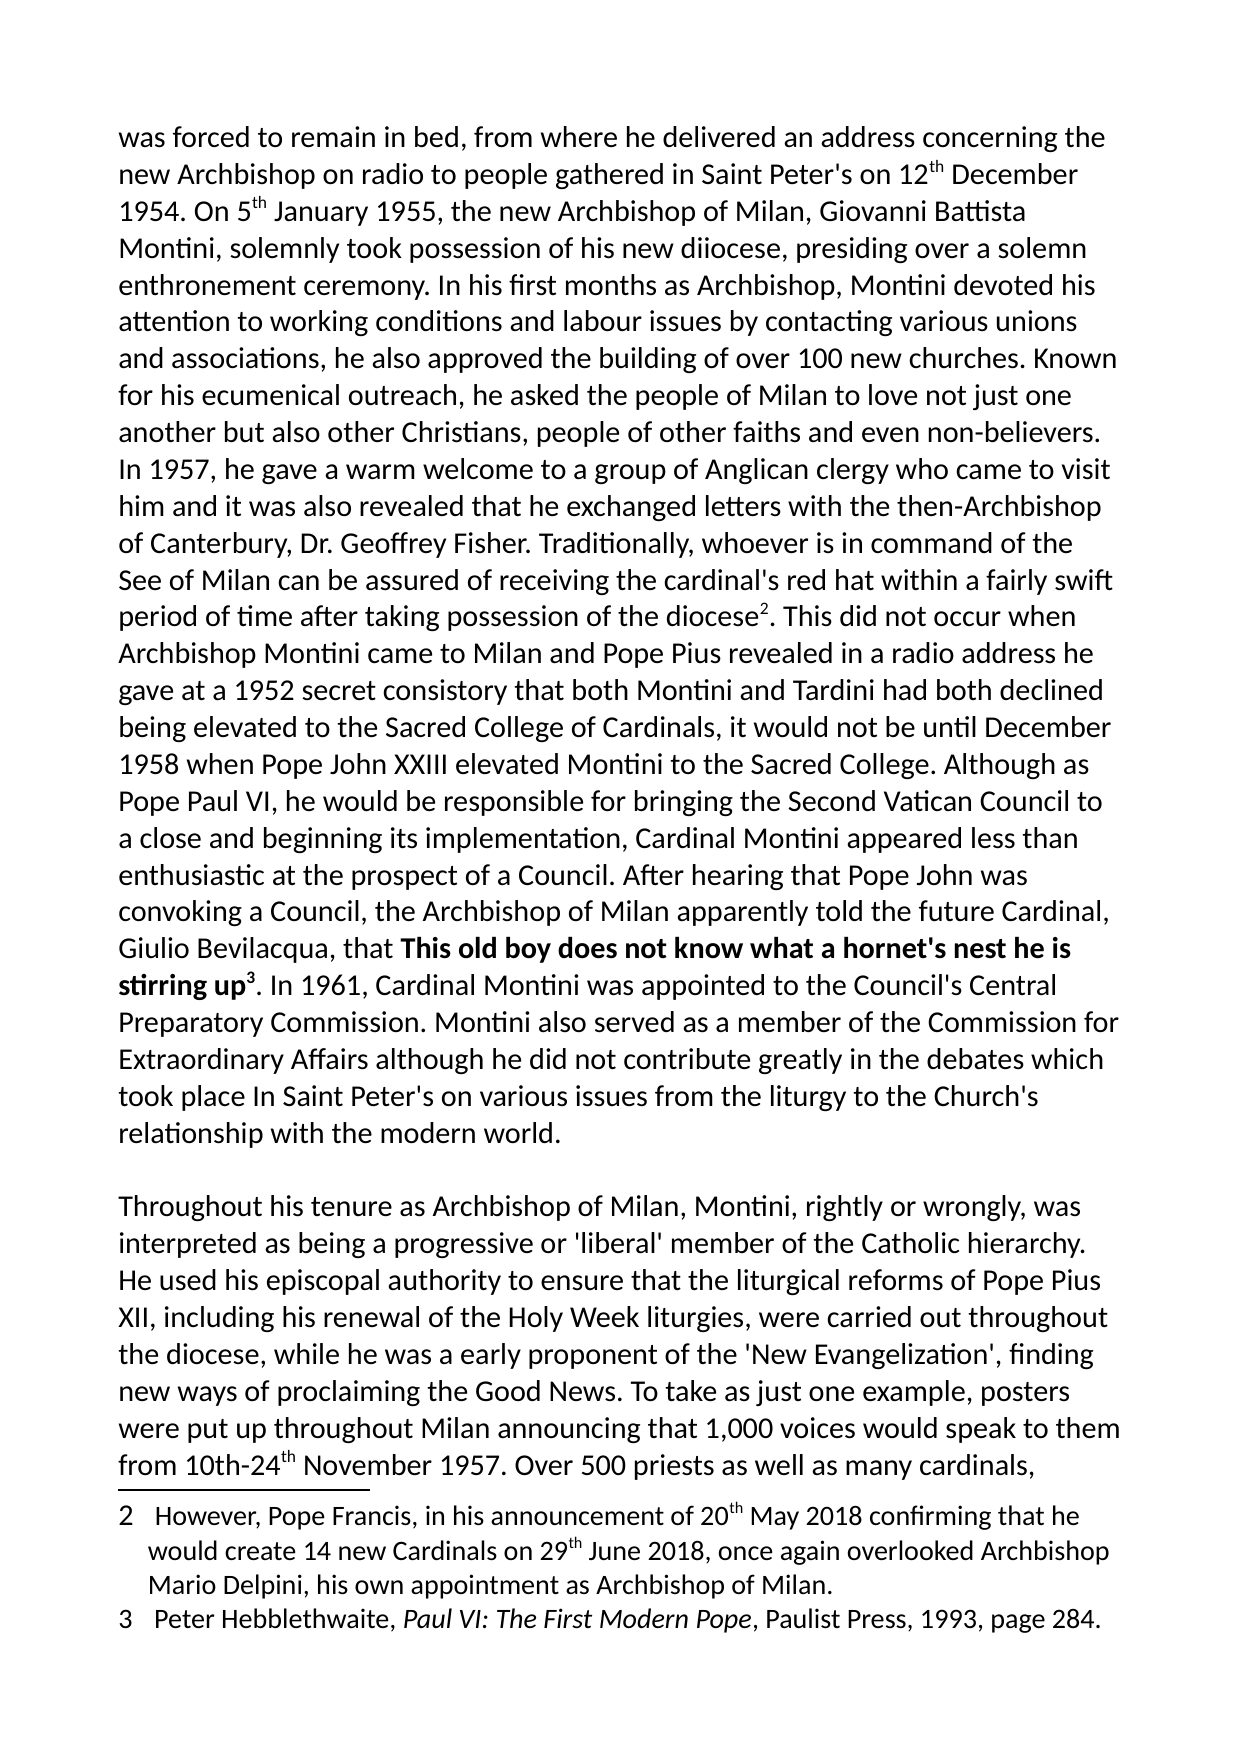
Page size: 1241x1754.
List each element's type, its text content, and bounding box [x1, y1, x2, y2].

text However, Pope Francis, in his announcement of 20th May 2018 confirming that he would create 14 new Cardinals on 29th June 2018, once again overlooked Archbishop Mario Delpini, his own appointment as Archbishop of Milan. [118, 1496, 1122, 1601]
text was forced to remain in bed, from where he delivered an address concerning the new Archbishop on radio to people gathered in Saint Peter's on 12th December 1954. On 5th January 1955, the new Archbishop of Milan, Giovanni Battista Montini, solemnly took possession of his new diiocese, presiding over a solemn enthronement ceremony. In his first months as Archbishop, Montini devoted his attention to working conditions and labour issues by contacting various unions and associations, he also approved the building of over 100 new churches. Known for his ecumenical outreach, he asked the people of Milan to love not just one another but also other Christians, people of other faiths and even non-believers. In 1957, he gave a warm welcome to a group of Anglican clergy who came to visit him and it was also revealed that he exchanged letters with the then-Archbishop of Canterbury, Dr. Geoffrey Fisher. Traditionally, whoever is in command of the See of Milan can be assured of receiving the cardinal's red hat within a fairly swift period of time after taking possession of the diocese. This did not occur when Archbishop Montini came to Milan and Pope Pius revealed in a radio address he gave at a 1952 secret consistory that both Montini and Tardini had both declined being elevated to the Sacred College of Cardinals, it would not be until December 1958 when Pope John XXIII elevated Montini to the Sacred College. Although as Pope Paul VI, he would be responsible for bringing the Second Vatican Council to a close and beginning its implementation, Cardinal Montini appeared less than enthusiastic at the prospect of a Council. After hearing that Pope John was convoking a Council, the Archbishop of Milan apparently told the future Cardinal, Giulio Bevilacqua, that This old boy does not know what a hornet's nest he is stirring up. In 1961, Cardinal Montini was appointed to the Council's Central Preparatory Commission. Montini also served as a member of the Commission for Extraordinary Affairs although he did not contribute greatly in the debates which took place In Saint Peter's on various issues from the liturgy to the Church's relationship with the modern world. [118, 118, 1122, 1151]
text Peter Hebblethwaite, Paul VI: The First Modern Pope, Paulist Press, 1993, page 284. [118, 1601, 1122, 1636]
text Throughout his tenure as Archbishop of Milan, Montini, rightly or wrongly, was interpreted as being a progressive or 'liberal' member of the Catholic hierarchy. He used his episcopal authority to ensure that the liturgical reforms of Pope Pius XII, including his renewal of the Holy Week liturgies, were carried out throughout the diocese, while he was a early proponent of the 'New Evangelization', finding new ways of proclaiming the Good News. To take as just one example, posters were put up throughout Milan announcing that 1,000 voices would speak to them from 10th-24th November 1957. Over 500 priests as well as many cardinals, [118, 1187, 1122, 1482]
